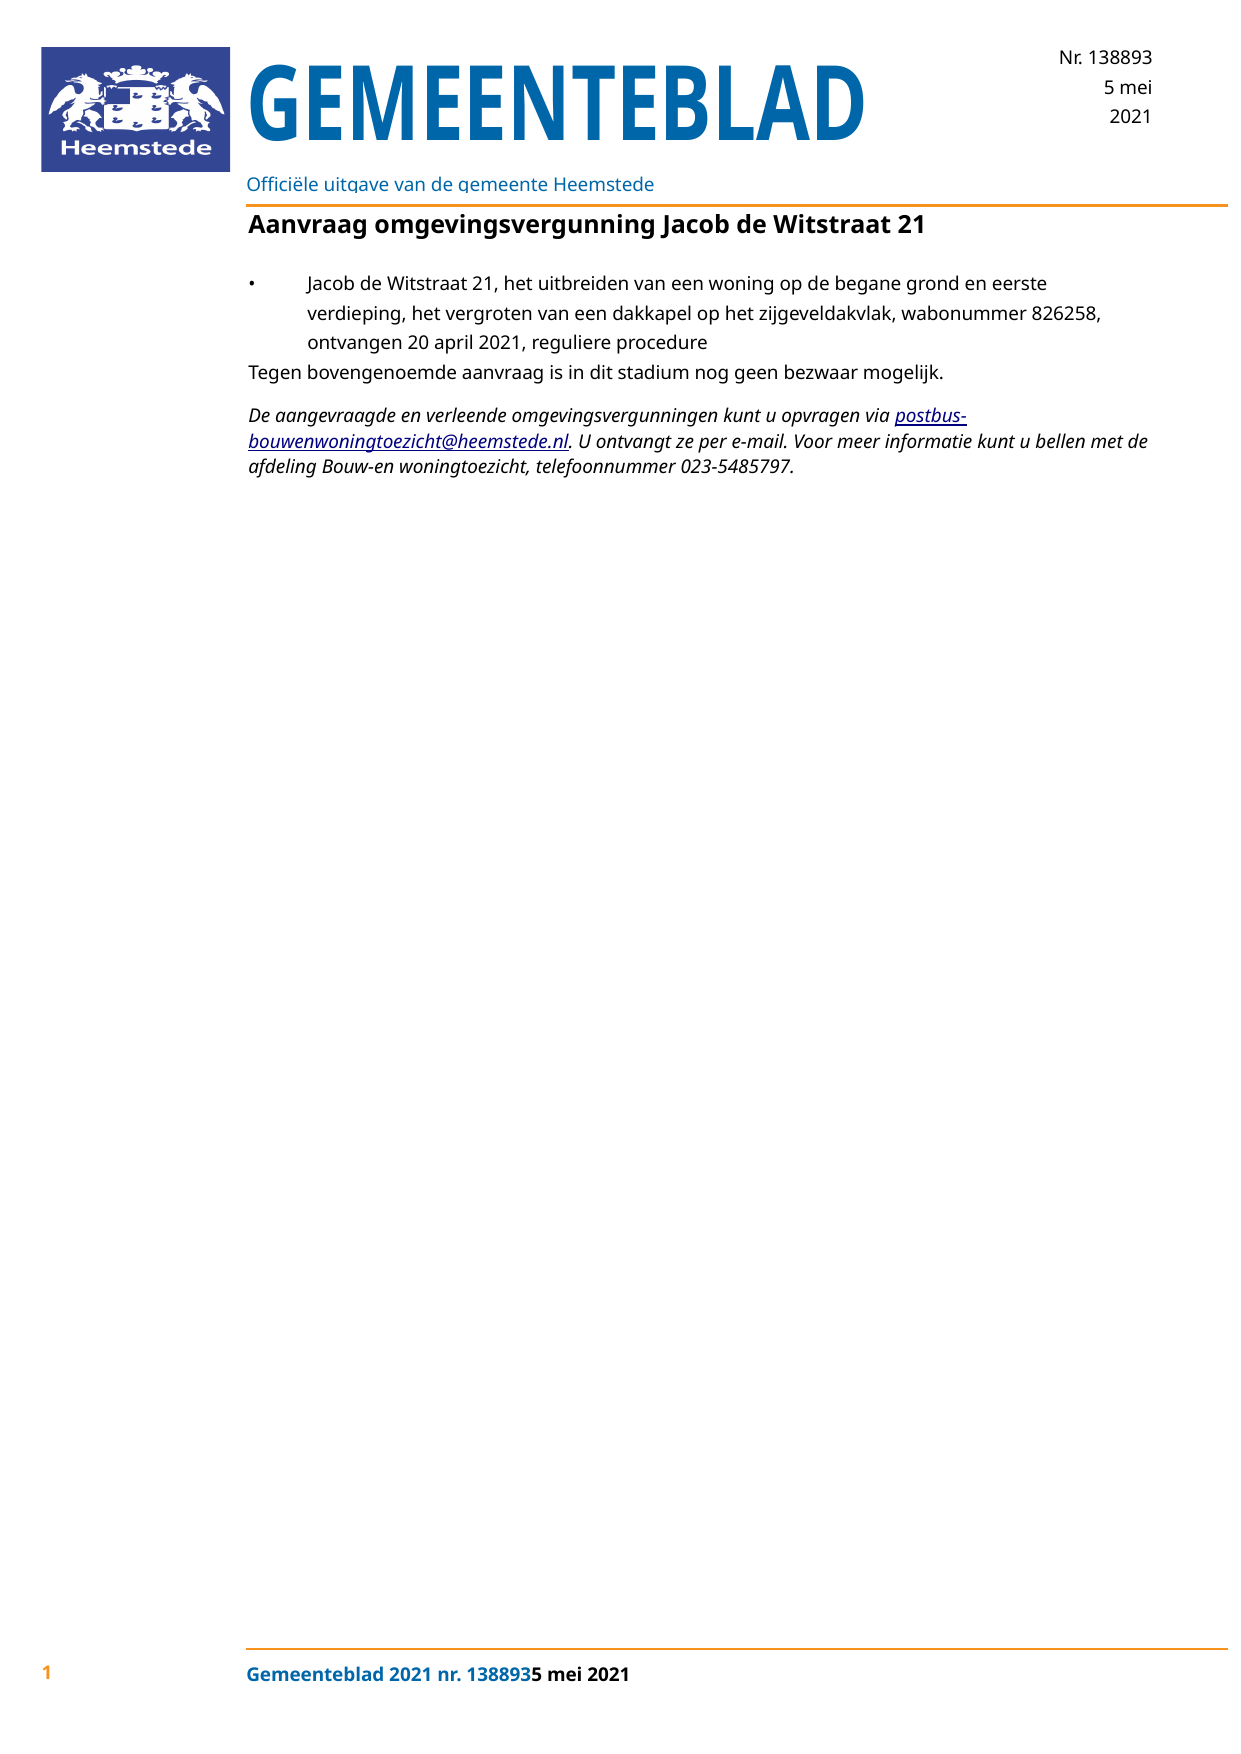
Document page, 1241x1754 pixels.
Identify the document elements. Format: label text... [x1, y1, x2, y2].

text De aangevraagde en verleende omgevingsvergunningen kunt u opvragen via postbus-bouwenwoningtoezicht@heemstede.nl. U ontvangt ze per e-mail. Voor meer informatie kunt u bellen met de afdeling Bouw-en woningtoezicht, telefoonnummer 023-5485797. [248, 402, 1152, 479]
list Jacob de Witstraat 21, het uitbreiden van een woning op de begane grond en eerste verdieping, het vergroten van een dakkapel op het zijgeveldakvlak, wabonummer 826258, ontvangen 20 april 2021, reguliere procedure [248, 270, 1152, 355]
text Tegen bovengenoemde aanvraag is in dit stadium nog geen bezwaar mogelijk. [248, 359, 1152, 385]
picture [41, 47, 231, 172]
text Aanvraag omgevingsvergunning Jacob de Witstraat 21 [248, 207, 1152, 241]
